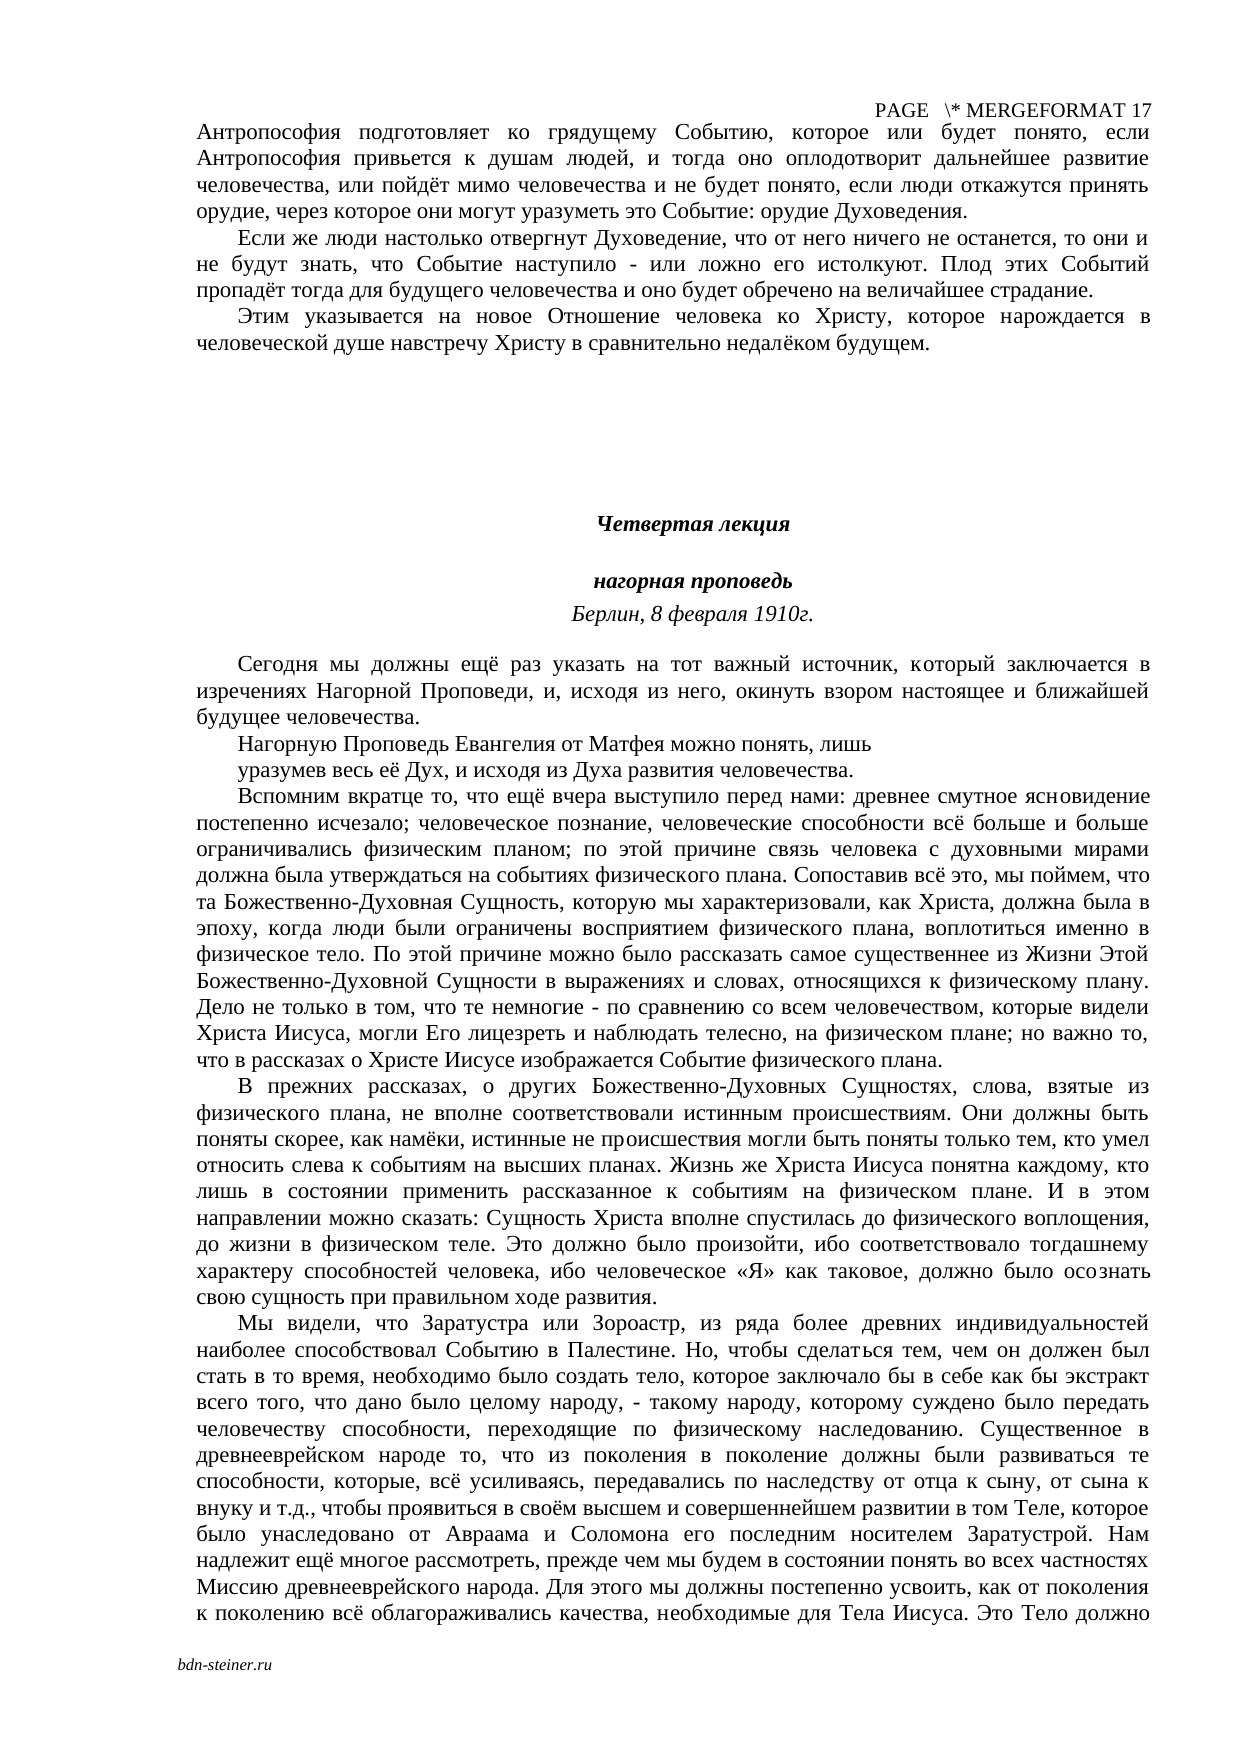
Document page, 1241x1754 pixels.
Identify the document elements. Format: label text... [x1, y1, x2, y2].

text Этим указывается на новое Отношение человека ко Христу, которое нарождается в человеческой душе навстречу Христу в сравнительно недалёком будущем. [196, 303, 1151, 355]
text Вспомним вкратце то, что ещё вчера выступило перед нами: древнее смутное ясновидение постепенно исчезало; человеческое познание, человеческие способности всё больше и больше ограничивались физическим планом; по этой причине связь человека с духовными мирами должна была утверждаться на событиях физического плана. Сопоставив всё это, мы поймем, что та Божественно-Духовная Сущность, которую мы характеризовали, как Христа, должна была в эпоху, когда люди были ограничены восприятием физического плана, воплотиться именно в физическое тело. По этой причине можно было рассказать самое существеннее из Жизни Этой Божественно-Духовной Сущности в выражениях и словах, относящихся к физическому плану. Дело не только в том, что те немногие - по сравнению со всем человечеством, которые видели Христа Иисуса, могли Его лицезреть и наблюдать телесно, на физическом плане; но важно то, что в рассказах о Христе Иисусе изображается Событие физического плана. [196, 782, 1151, 1072]
text Мы видели, что Заратустра или Зороастр, из ряда более древних индивидуальностей наиболее способствовал Событию в Палестине. Но, чтобы сделаться тем, чем он должен был стать в то время, необходимо было создать тело, которое заключало бы в себе как бы экстракт всего того, что дано было целому народу, - такому народу, которому суждено было передать человечеству способности, переходящие по физическому наследованию. Существенное в древнееврейском народе то, что из поколения в поколение должны были развиваться те способности, которые, всё усиливаясь, передавались по наследству от отца к сыну, от сына к внуку и т.д., чтобы проявиться в своём высшем и совершеннейшем развитии в том Теле, которое было унаследовано от Авраама и Соломона его последним носителем Заратустрой. Нам надлежит ещё многое рассмотреть, прежде чем мы будем в состоянии понять во всех частностях Миссию древнееврейского народа. Для этого мы должны постепенно усвоить, как от поколения к поколению всё облагораживались качества, необходимые для Тела Иисуса. Это Тело должно [196, 1309, 1151, 1626]
text В прежних рассказах, о других Божественно-Духовных Сущностях, слова, взятые из физического плана, не вполне соответствовали истинным происшествиям. Они должны быть поняты скорее, как намёки, истинные не происшествия могли быть поняты только тем, кто умел относить слева к событиям на высших планах. Жизнь же Христа Иисуса понятна каждому, кто лишь в состоянии применить рассказанное к событиям на физическом плане. И в этом направлении можно сказать: Сущность Христа вполне спустилась до физического воплощения, до жизни в физическом теле. Это должно было произойти, ибо соответствовало тогдашнему характеру способностей человека, ибо человеческое «Я» как таковое, должно было осознать свою сущность при правильном ходе развития. [196, 1072, 1151, 1309]
text Сегодня мы должны ещё раз указать на тот важный источник, который заключается в изречениях Нагорной Проповеди, и, исходя из него, окинуть взором настоящее и ближайшей будущее человечества. [196, 651, 1151, 729]
subtitle нагорная проповедь [196, 567, 1151, 594]
text уразумев весь её Дух, и исходя из Духа развития человечества. [196, 756, 1151, 782]
text Если же люди настолько отвергнут Духоведение, что от него ничего не останется, то они и не будут знать, что Событие наступило - или ложно его истолкуют. Плод этих Событий пропадёт тогда для будущего человечества и оно будет обречено на величайшее страдание. [196, 223, 1151, 303]
text Антропософия подготовляет ко грядущему Событию, которое или будет понято, если Антропософия привьется к душам людей, и тогда оно оплодотворит дальнейшее развитие человечества, или пойдёт мимо человечества и не будет понято, если люди откажутся принять орудие, через которое они могут уразуметь это Событие: орудие Духоведения. [196, 118, 1151, 223]
subtitle Четвертая лекция [196, 510, 1151, 536]
text Нагорную Проповедь Евангелия от Матфея можно понять, лишь [196, 729, 1151, 756]
text Берлин, 8 февраля 1910г. [196, 600, 1151, 626]
